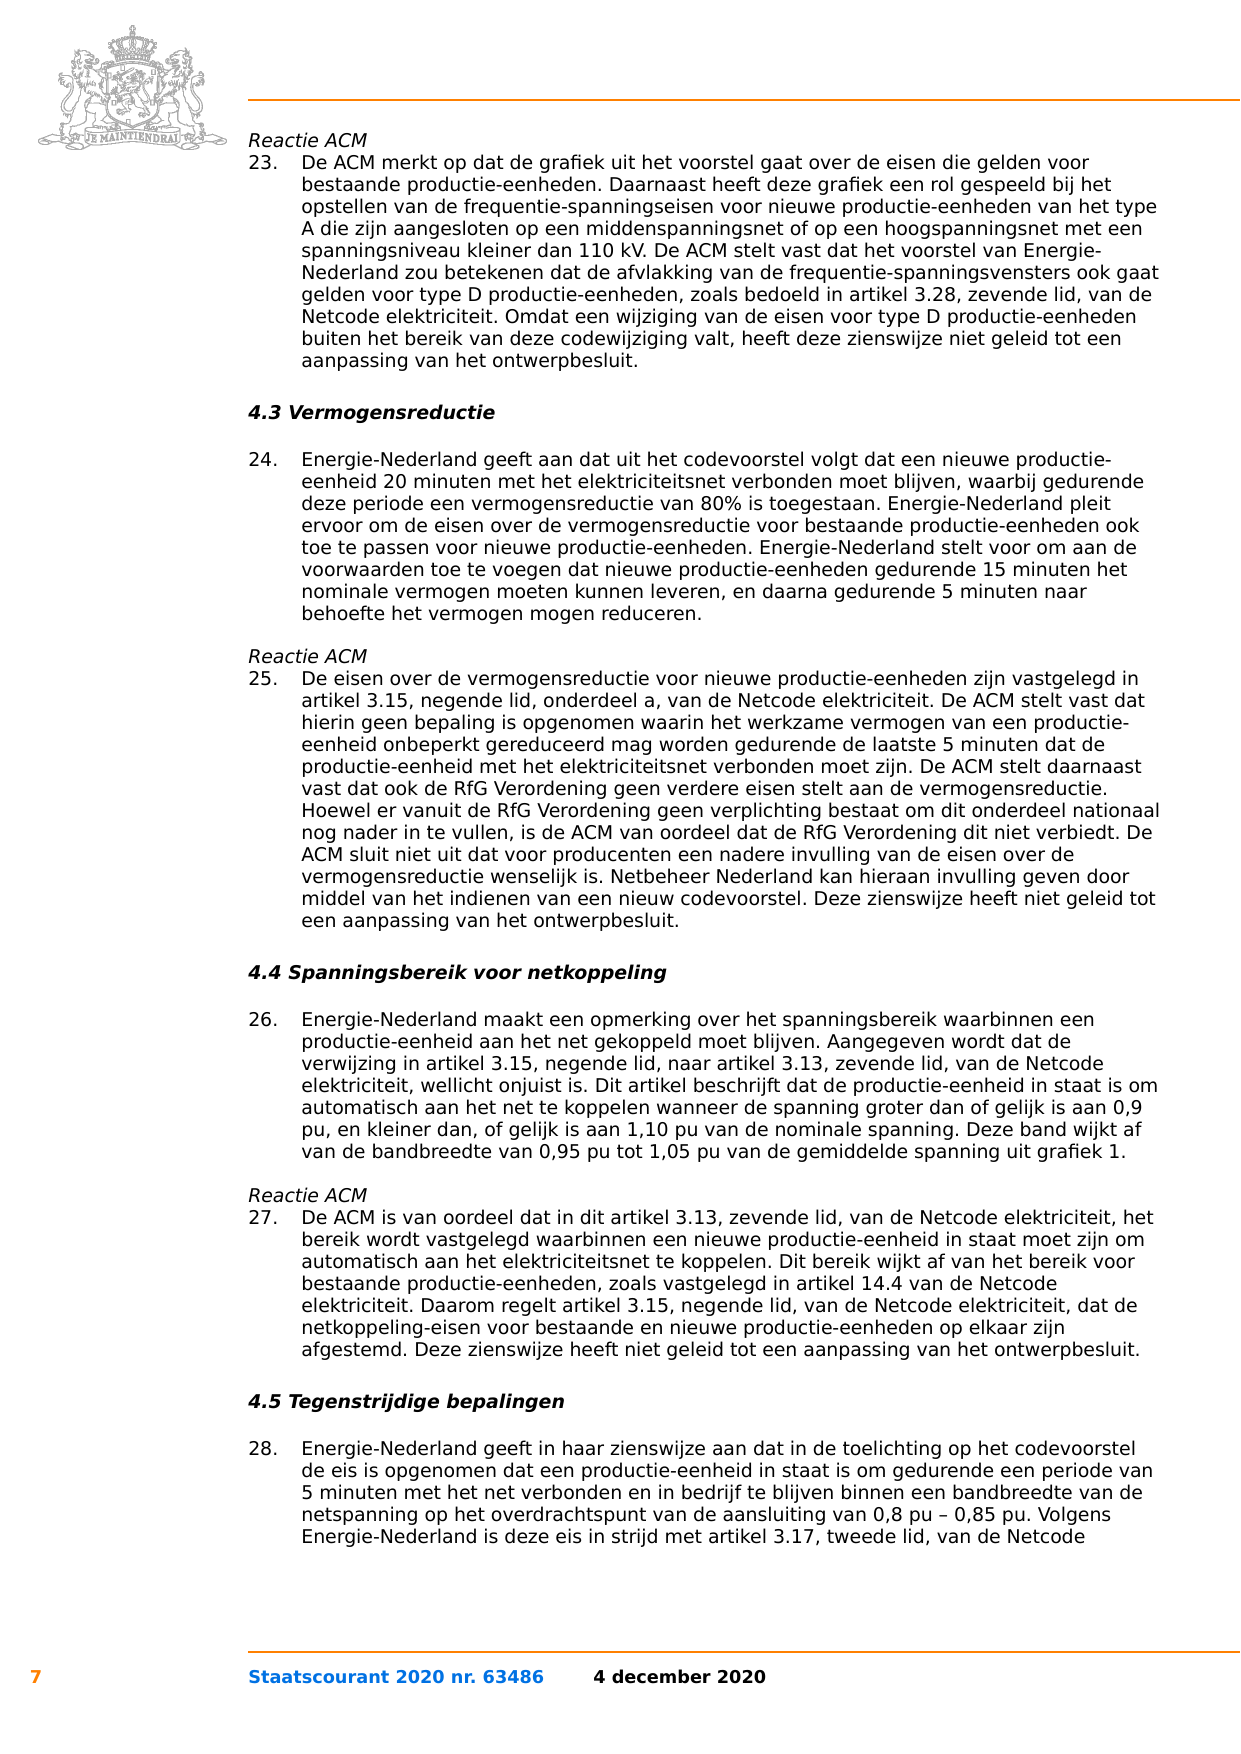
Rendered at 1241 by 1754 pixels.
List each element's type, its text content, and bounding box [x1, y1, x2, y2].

text 26. Energie-Nederland maakt een opmerking over het spanningsbereik waarbinnen een productie-eenheid aan het net gekoppeld moet blijven. Aangegeven wordt dat de verwijzing in artikel 3.15, negende lid, naar artikel 3.13, zevende lid, van de Netcode elektriciteit, wellicht onjuist is. Dit artikel beschrijft dat de productie-eenheid in staat is om automatisch aan het net te koppelen wanneer de spanning groter dan of gelijk is aan 0,9 pu, en kleiner dan, of gelijk is aan 1,10 pu van de nominale spanning. Deze band wijkt af van de bandbreedte van 0,95 pu tot 1,05 pu van de gemiddelde spanning uit grafiek 1. [248, 1009, 1163, 1163]
subtitle 4.3 Vermogensreductie [248, 402, 1163, 424]
text 23. De ACM merkt op dat de grafiek uit het voorstel gaat over de eisen die gelden voor bestaande productie-eenheden. Daarnaast heeft deze grafiek een rol gespeeld bij het opstellen van de frequentie-spanningseisen voor nieuwe productie-eenheden van het type A die zijn aangesloten op een middenspanningsnet of op een hoogspanningsnet met een spanningsniveau kleiner dan 110 kV. De ACM stelt vast dat het voorstel van Energie-Nederland zou betekenen dat de afvlakking van de frequentie-spanningsvensters ook gaat gelden voor type D productie-eenheden, zoals bedoeld in artikel 3.28, zevende lid, van de Netcode elektriciteit. Omdat een wijziging van de eisen voor type D productie-eenheden buiten het bereik van deze codewijziging valt, heeft deze zienswijze niet geleid tot een aanpassing van het ontwerpbesluit. [248, 152, 1163, 372]
subtitle 4.5 Tegenstrijdige bepalingen [248, 1391, 1163, 1413]
picture [38, 25, 227, 150]
subtitle Reactie ACM [248, 646, 1163, 668]
subtitle Reactie ACM [248, 130, 1163, 152]
text 27. De ACM is van oordeel dat in dit artikel 3.13, zevende lid, van de Netcode elektriciteit, het bereik wordt vastgelegd waarbinnen een nieuwe productie-eenheid in staat moet zijn om automatisch aan het elektriciteitsnet te koppelen. Dit bereik wijkt af van het bereik voor bestaande productie-eenheden, zoals vastgelegd in artikel 14.4 van de Netcode elektriciteit. Daarom regelt artikel 3.15, negende lid, van de Netcode elektriciteit, dat de netkoppeling-eisen voor bestaande en nieuwe productie-eenheden op elkaar zijn afgestemd. Deze zienswijze heeft niet geleid tot een aanpassing van het ontwerpbesluit. [248, 1207, 1163, 1361]
subtitle Reactie ACM [248, 1185, 1163, 1207]
text 25. De eisen over de vermogensreductie voor nieuwe productie-eenheden zijn vastgelegd in artikel 3.15, negende lid, onderdeel a, van de Netcode elektriciteit. De ACM stelt vast dat hierin geen bepaling is opgenomen waarin het werkzame vermogen van een productie-eenheid onbeperkt gereduceerd mag worden gedurende de laatste 5 minuten dat de productie-eenheid met het elektriciteitsnet verbonden moet zijn. De ACM stelt daarnaast vast dat ook de RfG Verordening geen verdere eisen stelt aan de vermogensreductie. Hoewel er vanuit de RfG Verordening geen verplichting bestaat om dit onderdeel nationaal nog nader in te vullen, is de ACM van oordeel dat de RfG Verordening dit niet verbiedt. De ACM sluit niet uit dat voor producenten een nadere invulling van de eisen over de vermogensreductie wenselijk is. Netbeheer Nederland kan hieraan invulling geven door middel van het indienen van een nieuw codevoorstel. Deze zienswijze heeft niet geleid tot een aanpassing van het ontwerpbesluit. [248, 668, 1163, 932]
subtitle 4.4 Spanningsbereik voor netkoppeling [248, 962, 1163, 984]
text 24. Energie-Nederland geeft aan dat uit het codevoorstel volgt dat een nieuwe productie-eenheid 20 minuten met het elektriciteitsnet verbonden moet blijven, waarbij gedurende deze periode een vermogensreductie van 80% is toegestaan. Energie-Nederland pleit ervoor om de eisen over de vermogensreductie voor bestaande productie-eenheden ook toe te passen voor nieuwe productie-eenheden. Energie-Nederland stelt voor om aan de voorwaarden toe te voegen dat nieuwe productie-eenheden gedurende 15 minuten het nominale vermogen moeten kunnen leveren, en daarna gedurende 5 minuten naar behoefte het vermogen mogen reduceren. [248, 449, 1163, 624]
text 28. Energie-Nederland geeft in haar zienswijze aan dat in de toelichting op het codevoorstel de eis is opgenomen dat een productie-eenheid in staat is om gedurende een periode van 5 minuten met het net verbonden en in bedrijf te blijven binnen een bandbreedte van de netspanning op het overdrachtspunt van de aansluiting van 0,8 pu – 0,85 pu. Volgens Energie-Nederland is deze eis in strijd met artikel 3.17, tweede lid, van de Netcode [248, 1438, 1163, 1547]
